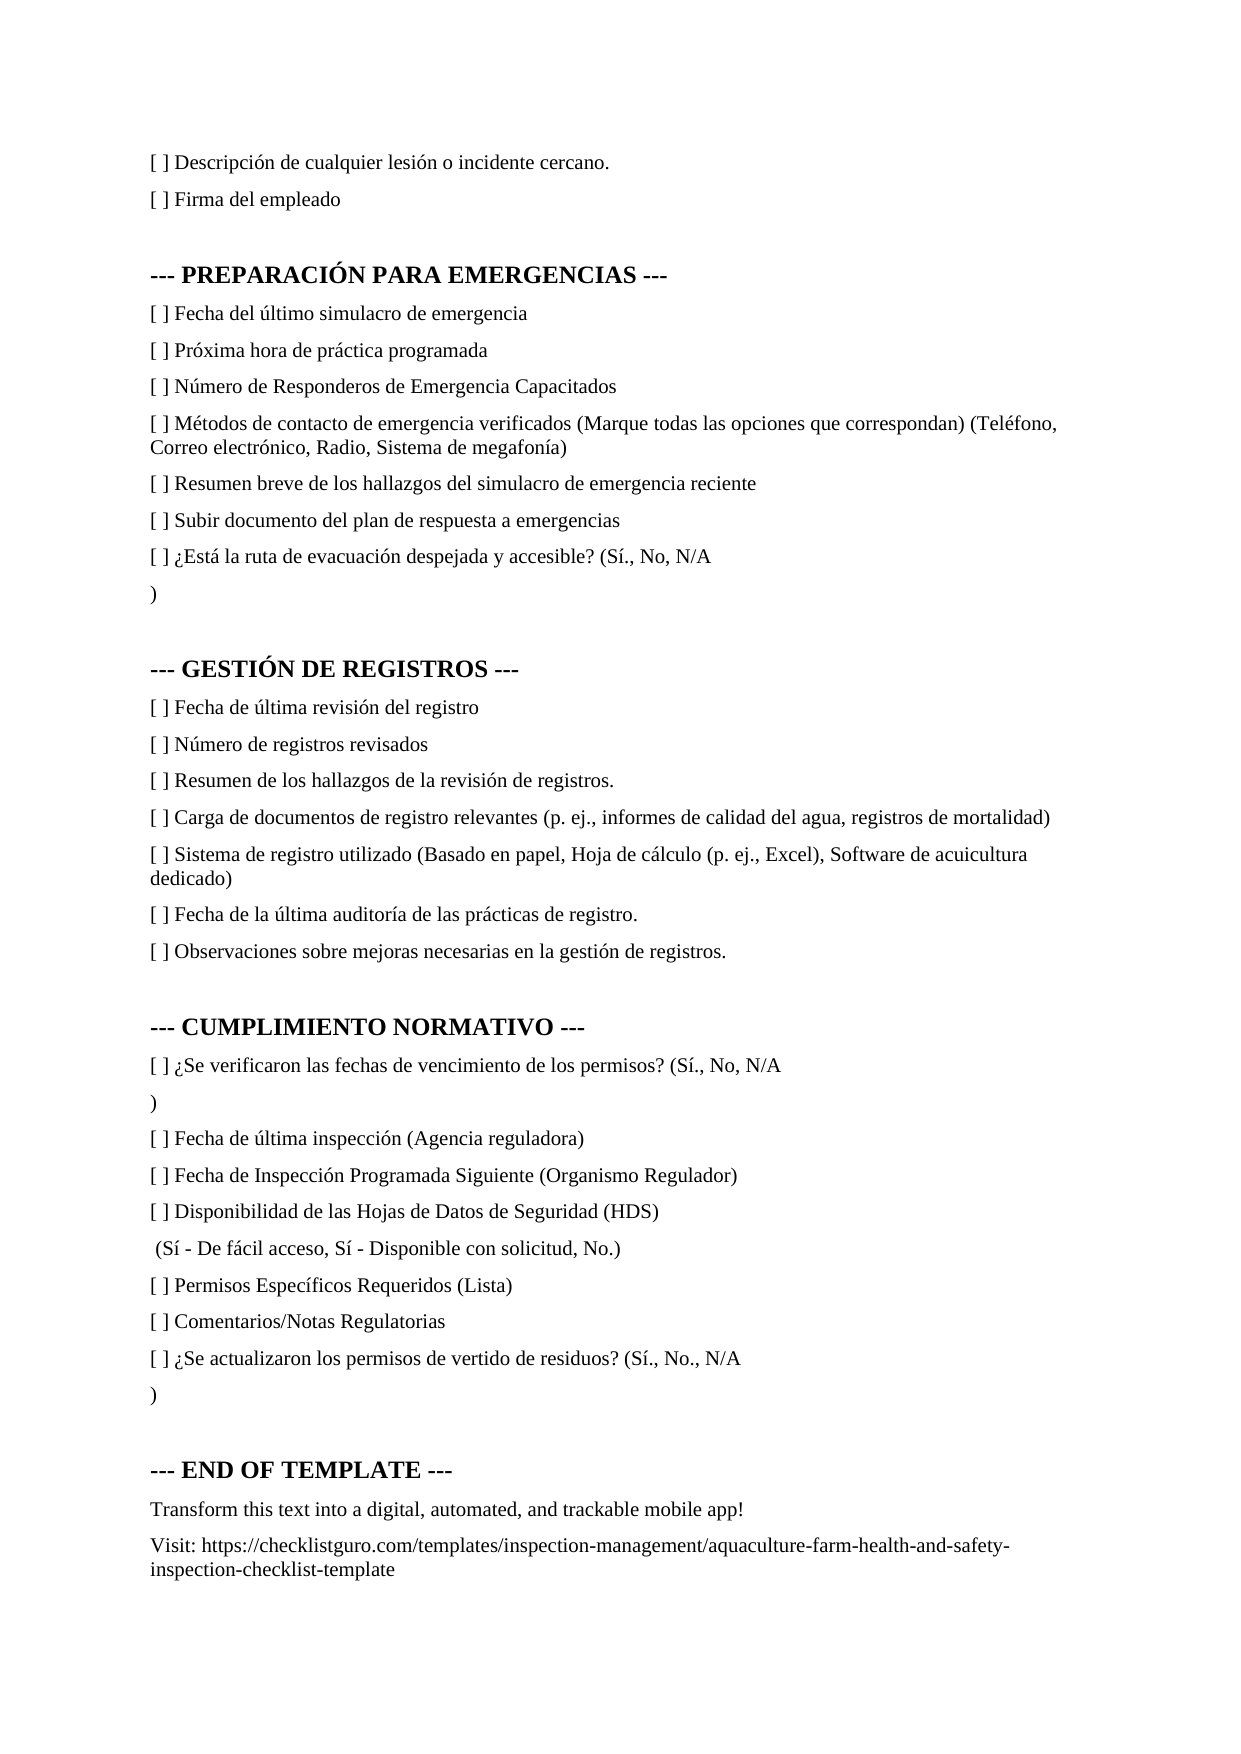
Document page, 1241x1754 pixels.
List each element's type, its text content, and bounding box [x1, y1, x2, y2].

text [ ] Fecha de Inspección Programada Siguiente (Organismo Regulador) [150, 1163, 1090, 1187]
text [ ] Fecha de la última auditoría de las prácticas de registro. [150, 902, 1090, 926]
text [ ] Próxima hora de práctica programada [150, 337, 1090, 362]
text [ ] Disponibilidad de las Hojas de Datos de Seguridad (HDS) [150, 1199, 1090, 1223]
text [ ] Fecha del último simulacro de emergencia [150, 301, 1090, 325]
text [ ] Subir documento del plan de respuesta a emergencias [150, 508, 1090, 532]
text [ ] Número de registros revisados [150, 732, 1090, 756]
text --- GESTIÓN DE REGISTROS --- [150, 654, 1090, 683]
text [ ] Fecha de última inspección (Agencia reguladora) [150, 1126, 1090, 1150]
text [ ] ¿Está la ruta de evacuación despejada y accesible? (Sí., No, N/A [150, 544, 1090, 568]
text ) [150, 581, 1090, 605]
text [ ] Número de Responderos de Emergencia Capacitados [150, 374, 1090, 398]
text --- PREPARACIÓN PARA EMERGENCIAS --- [150, 260, 1090, 288]
text [ ] Descripción de cualquier lesión o incidente cercano. [150, 150, 1090, 174]
text (Sí - De fácil acceso, Sí - Disponible con solicitud, No.) [150, 1236, 1090, 1260]
text [ ] Firma del empleado [150, 187, 1090, 211]
text [ ] Resumen breve de los hallazgos del simulacro de emergencia reciente [150, 471, 1090, 495]
text ) [150, 1382, 1090, 1406]
text Visit: https://checklistguro.com/templates/inspection-management/aquaculture-farm-health-and-safety-inspection-checklist-template [150, 1533, 1090, 1581]
text [ ] ¿Se verificaron las fechas de vencimiento de los permisos? (Sí., No, N/A [150, 1053, 1090, 1077]
text [ ] ¿Se actualizaron los permisos de vertido de residuos? (Sí., No., N/A [150, 1346, 1090, 1370]
text [ ] Métodos de contacto de emergencia verificados (Marque todas las opciones que correspondan) (Teléfono, Correo electrónico, Radio, Sistema de megafonía) [150, 411, 1090, 459]
text --- END OF TEMPLATE --- [150, 1455, 1090, 1484]
text [ ] Observaciones sobre mejoras necesarias en la gestión de registros. [150, 939, 1090, 963]
text --- CUMPLIMIENTO NORMATIVO --- [150, 1012, 1090, 1041]
text [ ] Resumen de los hallazgos de la revisión de registros. [150, 768, 1090, 792]
text [ ] Comentarios/Notas Regulatorias [150, 1309, 1090, 1333]
text ) [150, 1090, 1090, 1114]
text [ ] Sistema de registro utilizado (Basado en papel, Hoja de cálculo (p. ej., Excel), Software de acuicultura dedicado) [150, 842, 1090, 890]
text [ ] Carga de documentos de registro relevantes (p. ej., informes de calidad del agua, registros de mortalidad) [150, 805, 1090, 829]
text [ ] Fecha de última revisión del registro [150, 695, 1090, 719]
text [ ] Permisos Específicos Requeridos (Lista) [150, 1272, 1090, 1297]
text Transform this text into a digital, automated, and trackable mobile app! [150, 1497, 1090, 1521]
